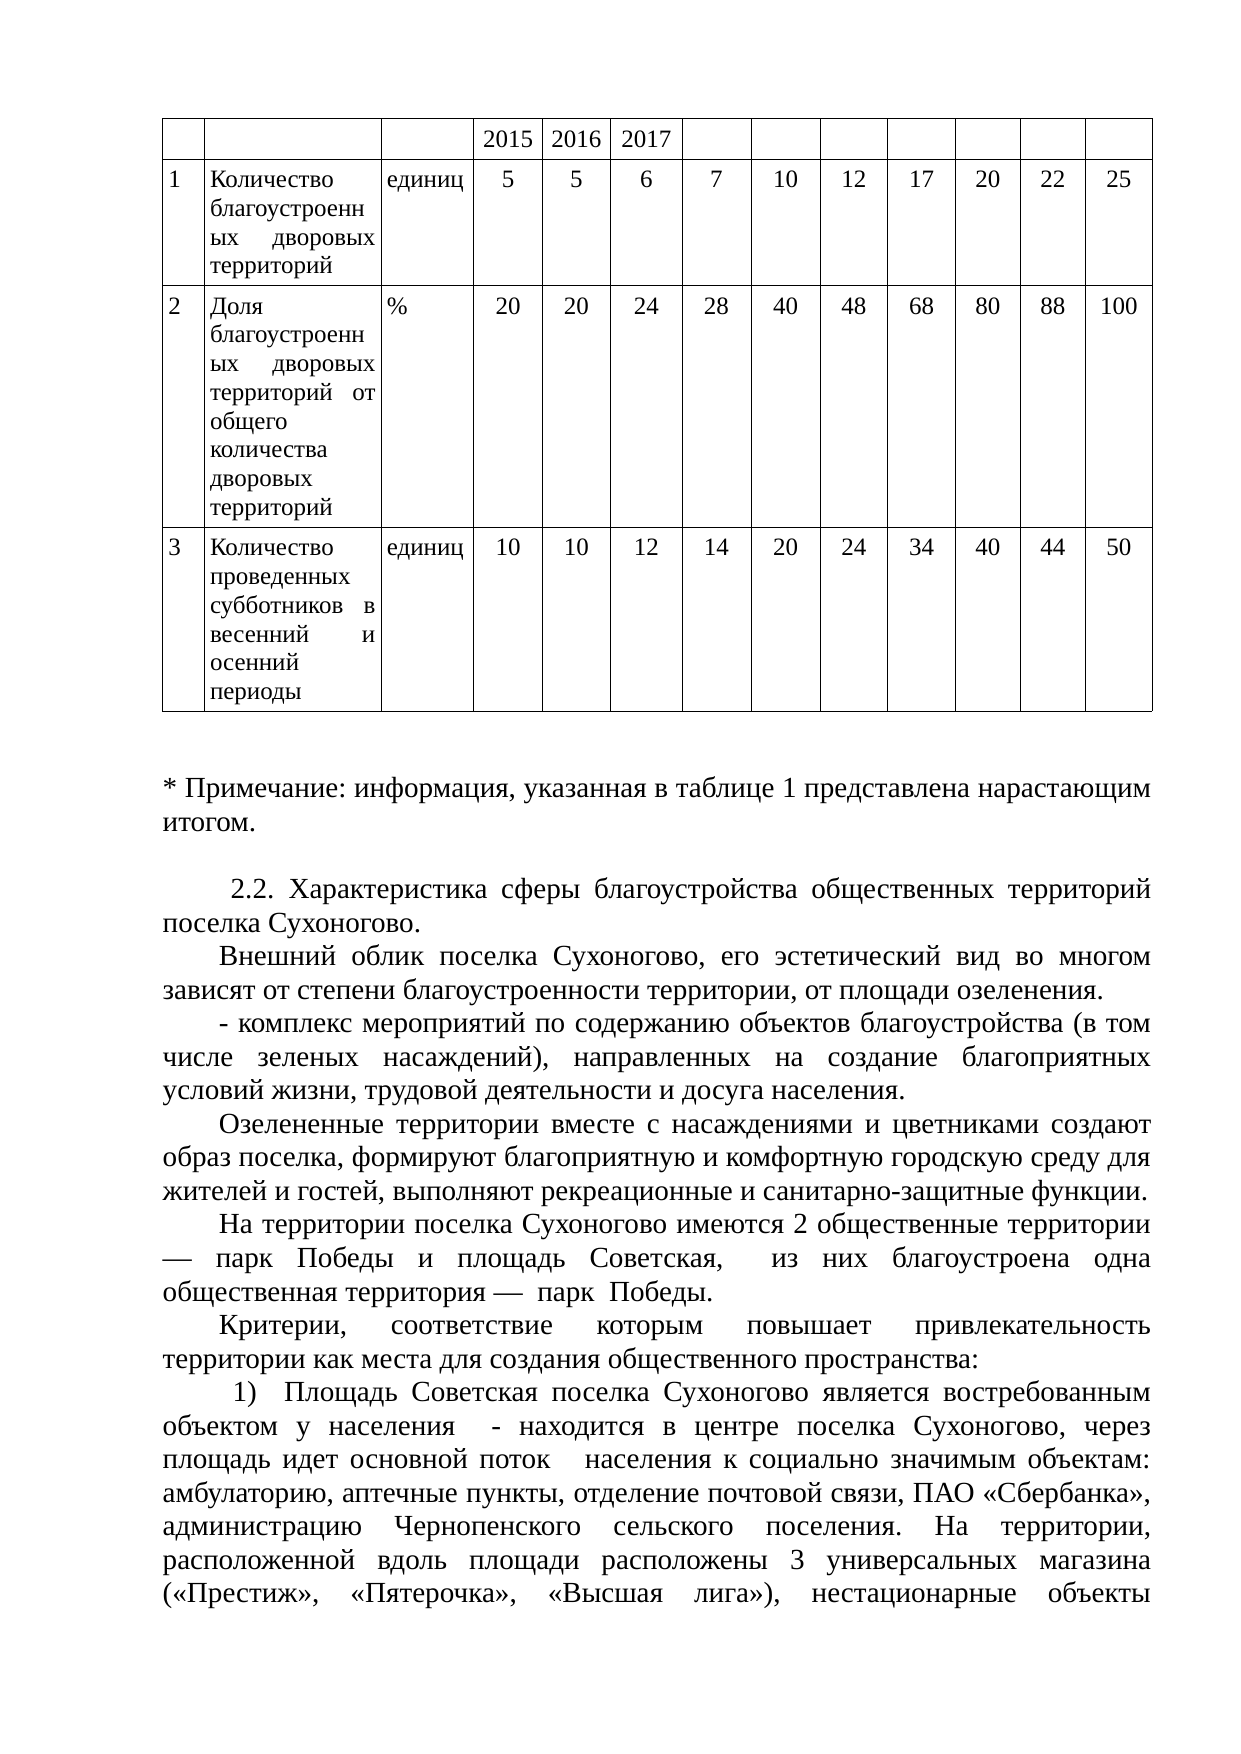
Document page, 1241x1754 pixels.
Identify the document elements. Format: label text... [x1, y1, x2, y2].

table_cell 68 [888, 286, 955, 527]
table_cell 2016 [543, 119, 610, 158]
table_header [205, 119, 381, 158]
text 1) Площадь Советская поселка Сухоногово является востребованным объектом у населения - находится в центре поселка Сухоногово, через площадь идет основной поток населения к социально значимым объектам: амбулаторию, аптечные пункты, отделение почтовой связи, ПАО «Сбербанка», администрацию Чернопенского сельского поселения. На территории, расположенной вдоль площади расположены 3 универсальных магазина («Престиж», «Пятерочка», «Высшая лига»), нестационарные объекты [162, 1374, 1152, 1609]
table_cell 20 [543, 286, 610, 527]
table_cell 80 [956, 286, 1020, 527]
table_cell 50 [1086, 528, 1152, 711]
table_cell 34 [888, 528, 955, 711]
table_header [683, 119, 751, 158]
text Внешний облик поселка Сухоногово, его эстетический вид во многом зависят от степени благоустроенности территории, от площади озеленения. [162, 938, 1152, 1005]
table_cell 24 [611, 286, 682, 527]
table_header [752, 119, 820, 158]
table_cell 25 [1086, 160, 1152, 285]
table_cell 20 [956, 160, 1020, 285]
table_header [1086, 119, 1152, 158]
table_cell 48 [821, 286, 887, 527]
table_cell 28 [683, 286, 751, 527]
table_cell 2015 [474, 119, 542, 158]
table_cell 5 [543, 160, 610, 285]
table_cell единиц [382, 160, 473, 285]
table_cell 10 [474, 528, 542, 711]
table_header [956, 119, 1020, 158]
text - комплекс мероприятий по содержанию объектов благоустройства (в том числе зеленых насаждений), направленных на создание благоприятных условий жизни, трудовой деятельности и досуга населения. [162, 1005, 1152, 1106]
table_cell Количество благоустроенных дворовых территорий [205, 160, 381, 285]
table_cell 20 [474, 286, 542, 527]
table_cell 17 [888, 160, 955, 285]
table_cell 22 [1021, 160, 1085, 285]
table_cell 88 [1021, 286, 1085, 527]
table_header [1021, 119, 1085, 158]
table_cell 3 [163, 528, 204, 711]
table_header [382, 119, 473, 158]
table_cell Количество проведенных субботников в весенний и осенний периоды [205, 528, 381, 711]
table_cell 20 [752, 528, 820, 711]
table_cell Доля благоустроенных дворовых территорий от общего количества дворовых территорий [205, 286, 381, 527]
text Озелененные территории вместе с насаждениями и цветниками создают образ поселка, формируют благоприятную и комфортную городскую среду для жителей и гостей, выполняют рекреационные и санитарно-защитные функции. [162, 1106, 1152, 1207]
table_cell 100 [1086, 286, 1152, 527]
table_cell единиц [382, 528, 473, 711]
table_cell 7 [683, 160, 751, 285]
table_cell 14 [683, 528, 751, 711]
table_cell 10 [752, 160, 820, 285]
table_cell 2 [163, 286, 204, 527]
text * Примечание: информация, указанная в таблице 1 представлена нарастающим итогом. [162, 771, 1152, 838]
table_cell 24 [821, 528, 887, 711]
table_cell 40 [956, 528, 1020, 711]
table_header [821, 119, 887, 158]
table_cell % [382, 286, 473, 527]
table_cell 10 [543, 528, 610, 711]
table_cell 1 [163, 160, 204, 285]
table_cell 5 [474, 160, 542, 285]
table_header [163, 119, 204, 158]
table_cell 6 [611, 160, 682, 285]
text На территории поселка Сухоногово имеются 2 общественные территории — парк Победы и площадь Советская, из них благоустроена одна общественная территория — парк Победы. [162, 1207, 1152, 1307]
table_cell 2017 [611, 119, 682, 158]
text Критерии, соответствие которым повышает привлекательность территории как места для создания общественного пространства: [162, 1307, 1152, 1374]
table_cell 40 [752, 286, 820, 527]
table_cell 12 [821, 160, 887, 285]
table_cell 12 [611, 528, 682, 711]
table_cell 44 [1021, 528, 1085, 711]
table_header [888, 119, 955, 158]
text 2.2. Характеристика сферы благоустройства общественных территорий поселка Сухоногово. [162, 871, 1152, 938]
